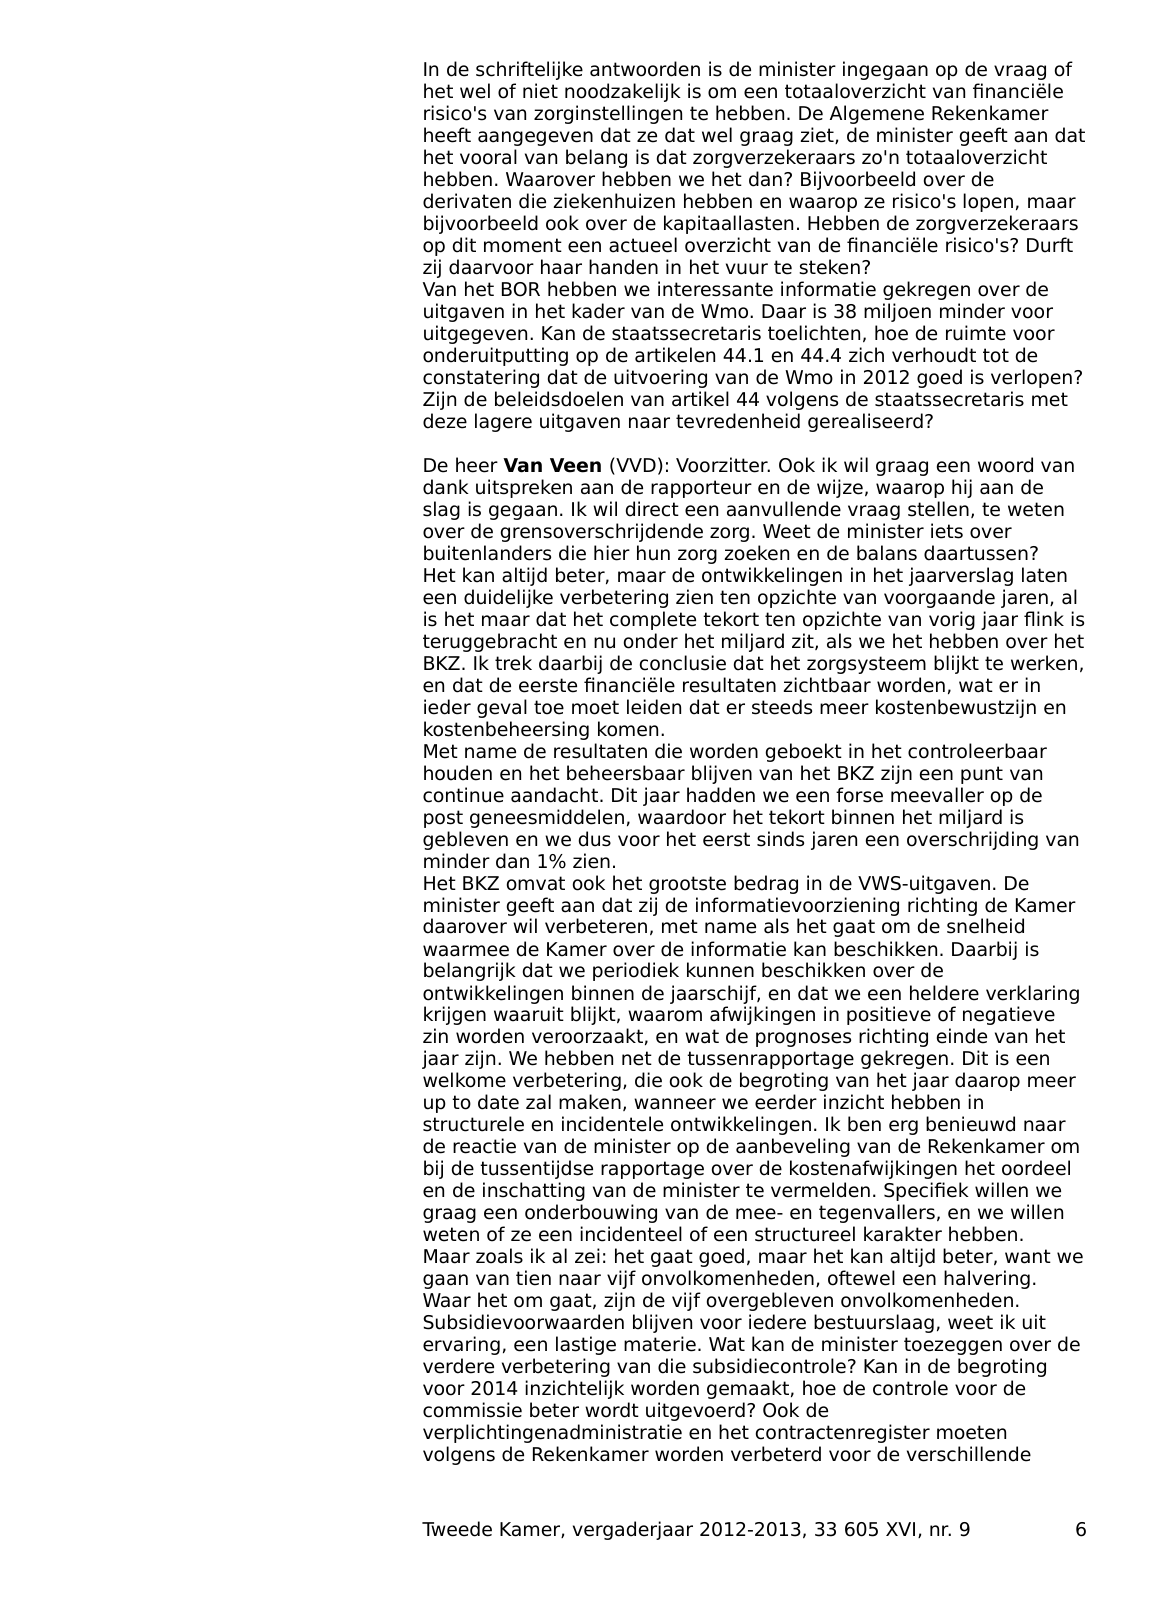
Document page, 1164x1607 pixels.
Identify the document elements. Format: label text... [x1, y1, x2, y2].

text Maar zoals ik al zei: het gaat goed, maar het kan altijd beter, want we gaan van tien naar vijf onvolkomenheden, oftewel een halvering. Waar het om gaat, zijn de vijf overgebleven onvolkomenheden. Subsidievoorwaarden blijven voor iedere bestuurslaag, weet ik uit ervaring, een lastige materie. Wat kan de minister toezeggen over de verdere verbetering van die subsidiecontrole? Kan in de begroting voor 2014 inzichtelijk worden gemaakt, hoe de controle voor de commissie beter wordt uitgevoerd? Ook de verplichtingenadministratie en het contractenregister moeten volgens de Rekenkamer worden verbeterd voor de verschillende [422, 1246, 1087, 1466]
text Van het BOR hebben we interessante informatie gekregen over de uitgaven in het kader van de Wmo. Daar is 38 miljoen minder voor uitgegeven. Kan de staatssecretaris toelichten, hoe de ruimte voor onderuitputting op de artikelen 44.1 en 44.4 zich verhoudt tot de constatering dat de uitvoering van de Wmo in 2012 goed is verlopen? Zijn de beleidsdoelen van artikel 44 volgens de staatssecretaris met deze lagere uitgaven naar tevredenheid gerealiseerd? [422, 279, 1087, 433]
text Het kan altijd beter, maar de ontwikkelingen in het jaarverslag laten een duidelijke verbetering zien ten opzichte van voorgaande jaren, al is het maar dat het complete tekort ten opzichte van vorig jaar flink is teruggebracht en nu onder het miljard zit, als we het hebben over het BKZ. Ik trek daarbij de conclusie dat het zorgsysteem blijkt te werken, en dat de eerste financiële resultaten zichtbaar worden, wat er in ieder geval toe moet leiden dat er steeds meer kostenbewustzijn en kostenbeheersing komen. [422, 565, 1087, 741]
text In de schriftelijke antwoorden is de minister ingegaan op de vraag of het wel of niet noodzakelijk is om een totaaloverzicht van financiële risico's van zorginstellingen te hebben. De Algemene Rekenkamer heeft aangegeven dat ze dat wel graag ziet, de minister geeft aan dat het vooral van belang is dat zorgverzekeraars zo'n totaaloverzicht hebben. Waarover hebben we het dan? Bijvoorbeeld over de derivaten die ziekenhuizen hebben en waarop ze risico's lopen, maar bijvoorbeeld ook over de kapitaallasten. Hebben de zorgverzekeraars op dit moment een actueel overzicht van de financiële risico's? Durft zij daarvoor haar handen in het vuur te steken? [422, 59, 1087, 279]
text Met name de resultaten die worden geboekt in het controleerbaar houden en het beheersbaar blijven van het BKZ zijn een punt van continue aandacht. Dit jaar hadden we een forse meevaller op de post geneesmiddelen, waardoor het tekort binnen het miljard is gebleven en we dus voor het eerst sinds jaren een overschrijding van minder dan 1% zien. [422, 741, 1087, 872]
text Het BKZ omvat ook het grootste bedrag in de VWS-uitgaven. De minister geeft aan dat zij de informatievoorziening richting de Kamer daarover wil verbeteren, met name als het gaat om de snelheid waarmee de Kamer over de informatie kan beschikken. Daarbij is belangrijk dat we periodiek kunnen beschikken over de ontwikkelingen binnen de jaarschijf, en dat we een heldere verklaring krijgen waaruit blijkt, waarom afwijkingen in positieve of negatieve zin worden veroorzaakt, en wat de prognoses richting einde van het jaar zijn. We hebben net de tussenrapportage gekregen. Dit is een welkome verbetering, die ook de begroting van het jaar daarop meer up to date zal maken, wanneer we eerder inzicht hebben in structurele en incidentele ontwikkelingen. Ik ben erg benieuwd naar de reactie van de minister op de aanbeveling van de Rekenkamer om bij de tussentijdse rapportage over de kostenafwijkingen het oordeel en de inschatting van de minister te vermelden. Specifiek willen we graag een onderbouwing van de mee- en tegenvallers, en we willen weten of ze een incidenteel of een structureel karakter hebben. [422, 872, 1087, 1246]
text De heer Van Veen (VVD): Voorzitter. Ook ik wil graag een woord van dank uitspreken aan de rapporteur en de wijze, waarop hij aan de slag is gegaan. Ik wil direct een aanvullende vraag stellen, te weten over de grensoverschrijdende zorg. Weet de minister iets over buitenlanders die hier hun zorg zoeken en de balans daartussen? [422, 455, 1087, 565]
